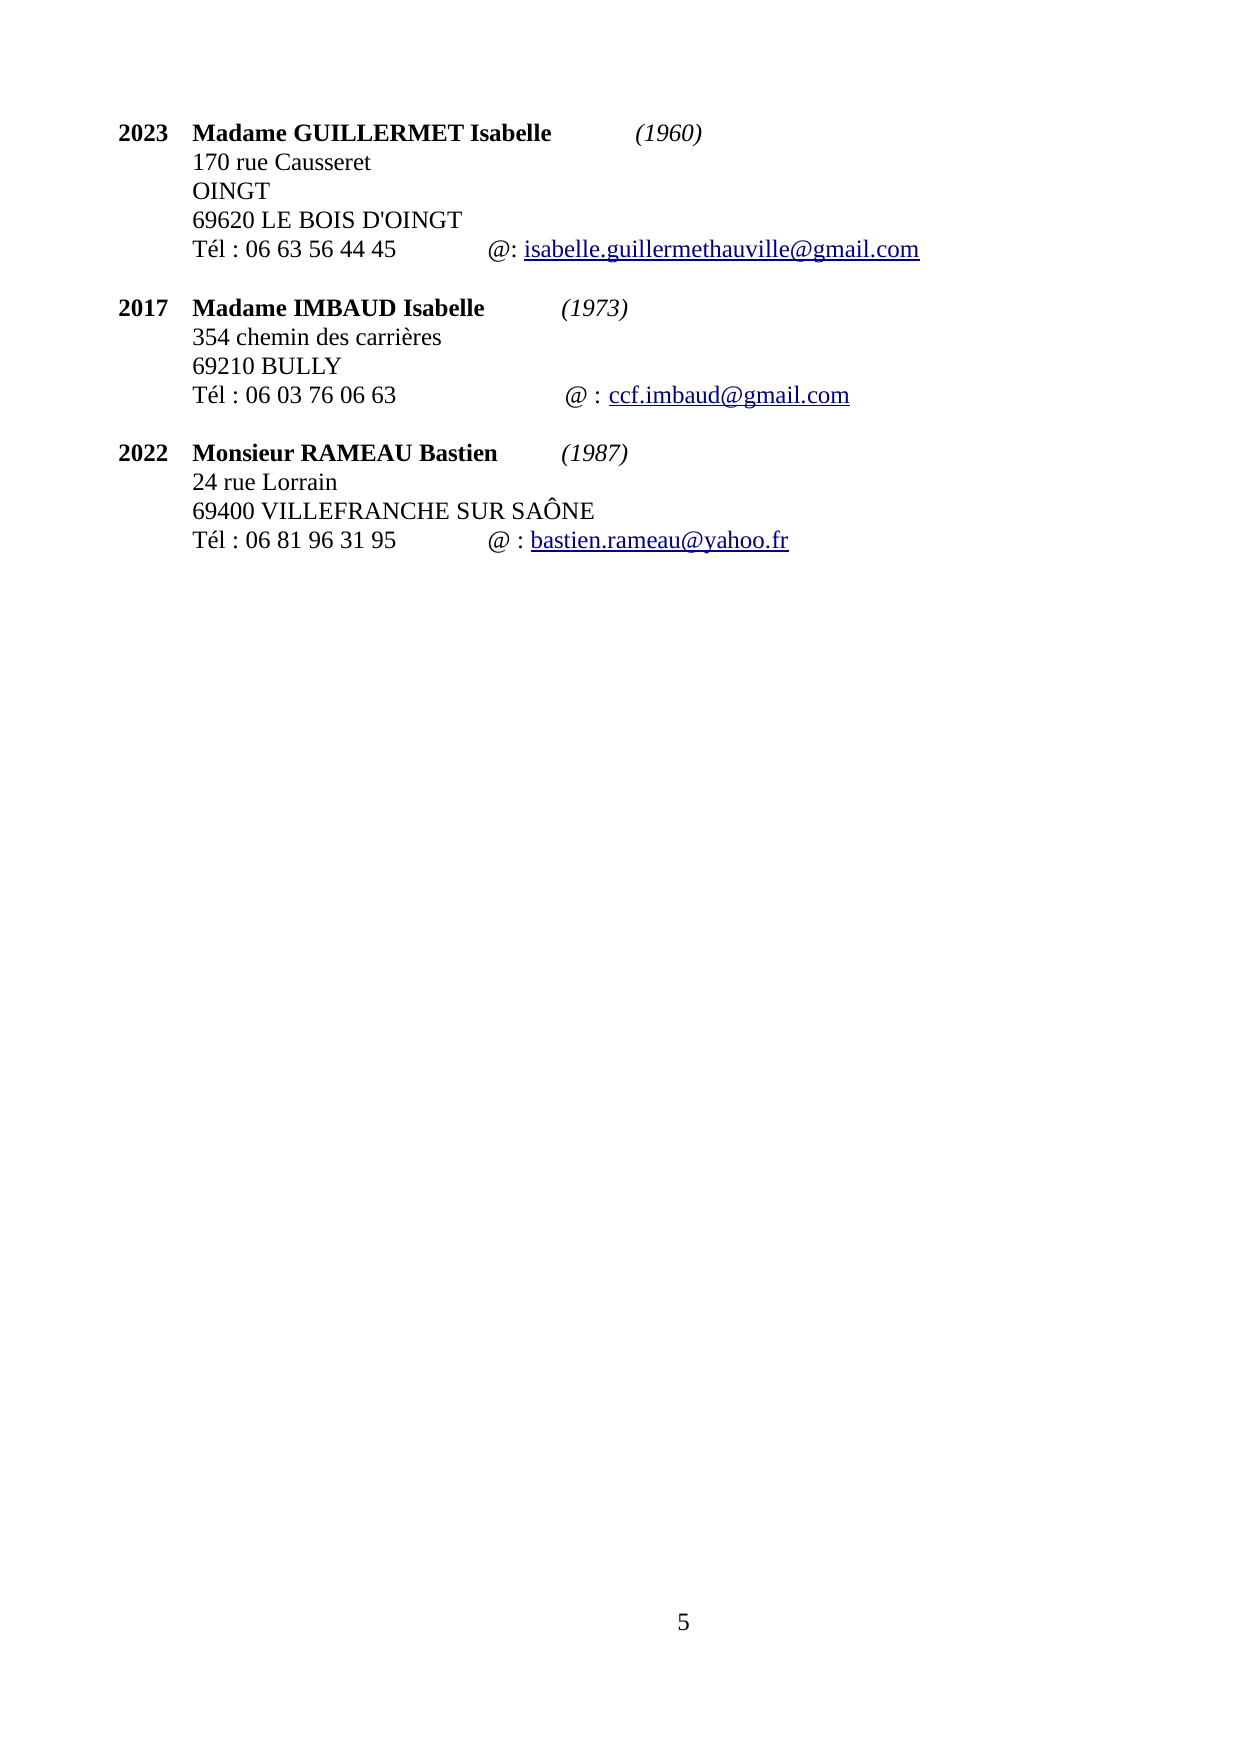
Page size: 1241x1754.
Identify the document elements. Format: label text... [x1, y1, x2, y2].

text 170 rue Causseret [118, 147, 1122, 176]
text 69620 LE BOIS D'OINGT [118, 205, 1122, 234]
text OINGT [118, 176, 1122, 205]
text 354 chemin des carrières [118, 322, 1122, 351]
text 69210 BULLY [118, 351, 1122, 380]
text Tél : 06 03 76 06 63 @ : ccf.imbaud@gmail.com [118, 380, 1122, 409]
text 2022 Monsieur RAMEAU Bastien (1987) [118, 438, 1122, 467]
text Tél : 06 63 56 44 45 @: isabelle.guillermethauville@gmail.com [118, 234, 1122, 263]
text 2023 Madame GUILLERMET Isabelle (1960) [118, 118, 1122, 147]
text Tél : 06 81 96 31 95 @ : bastien.rameau@yahoo.fr [118, 525, 1122, 554]
text 69400 VILLEFRANCHE SUR SAÔNE [118, 496, 1122, 525]
text 24 rue Lorrain [118, 467, 1122, 496]
text 2017 Madame IMBAUD Isabelle (1973) [118, 292, 1122, 322]
